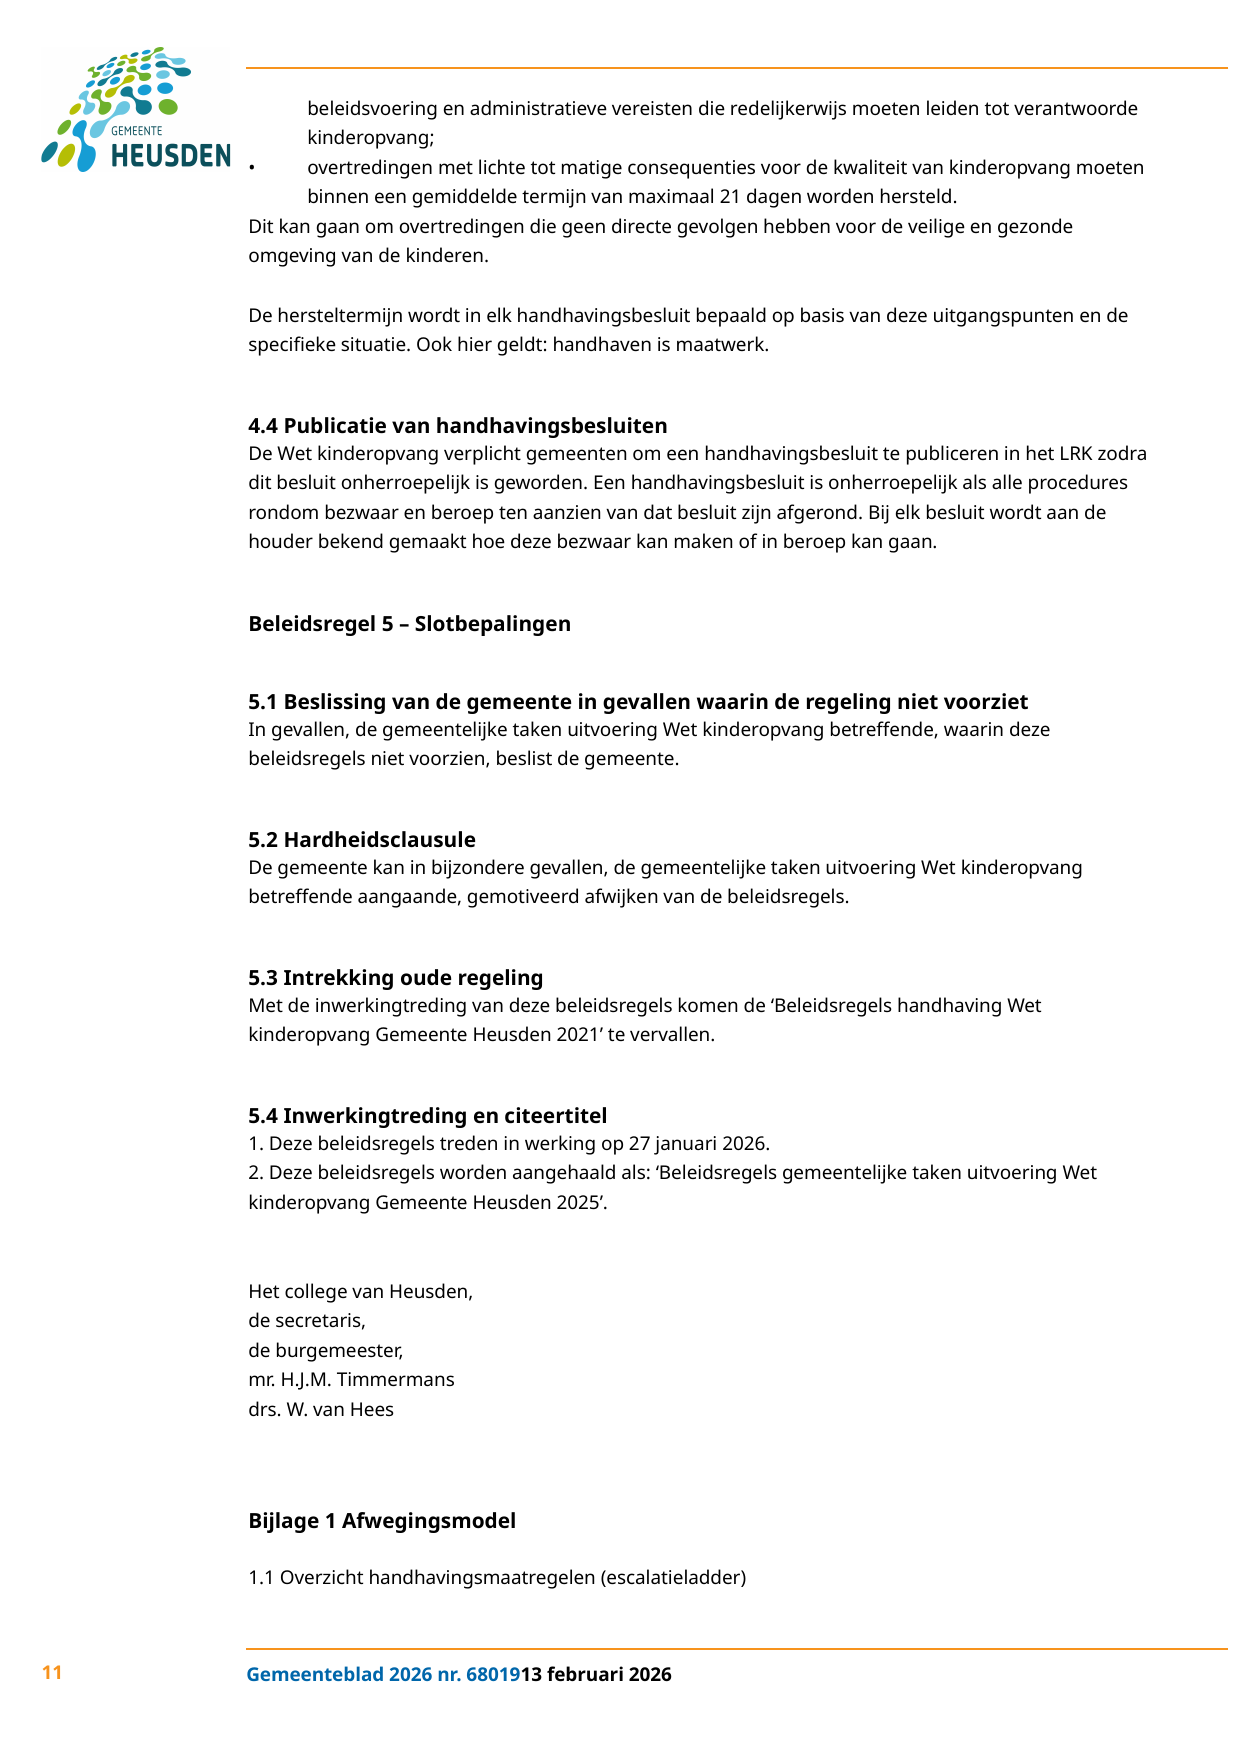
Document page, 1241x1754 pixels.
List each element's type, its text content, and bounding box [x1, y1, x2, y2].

text Met de inwerkingtreding van deze beleidsregels komen de ‘Beleidsregels handhaving Wet kinderopvang Gemeente Heusden 2021’ te vervallen. [248, 992, 1152, 1047]
text Dit kan gaan om overtredingen die geen directe gevolgen hebben voor de veilige en gezonde omgeving van de kinderen. [248, 213, 1152, 268]
text 1.1 Overzicht handhavingsmaatregelen (escalatieladder) [248, 1564, 1152, 1589]
text In gevallen, de gemeentelijke taken uitvoering Wet kinderopvang betreffende, waarin deze beleidsregels niet voorzien, beslist de gemeente. [248, 716, 1152, 771]
text de secretaris, [248, 1307, 1152, 1333]
text 1. Deze beleidsregels treden in werking op 27 januari 2026. [248, 1130, 1152, 1156]
picture [41, 47, 231, 172]
text Bijlage 1 Afwegingsmodel [248, 1506, 1152, 1534]
text Beleidsregel 5 – Slotbepalingen [248, 609, 1152, 637]
text drs. W. van Hees [248, 1396, 1152, 1422]
text 5.2 Hardheidsclausule [248, 826, 1152, 854]
text 5.3 Intrekking oude regeling [248, 963, 1152, 992]
text 5.1 Beslissing van de gemeente in gevallen waarin de regeling niet voorziet [248, 687, 1152, 716]
text De Wet kinderopvang verplicht gemeenten om een handhavingsbesluit te publiceren in het LRK zodra dit besluit onherroepelijk is geworden. Een handhavingsbesluit is onherroepelijk als alle procedures rondom bezwaar en beroep ten aanzien van dat besluit zijn afgerond. Bij elk besluit wordt aan de houder bekend gemaakt hoe deze bezwaar kan maken of in beroep kan gaan. [248, 440, 1152, 554]
text Het college van Heusden, [248, 1278, 1152, 1304]
text de burgemeester, [248, 1337, 1152, 1363]
text 5.4 Inwerkingtreding en citeertitel [248, 1102, 1152, 1130]
text mr. H.J.M. Timmermans [248, 1367, 1152, 1392]
list overtredingen met lichte tot matige consequenties voor de kwaliteit van kinderopvang moeten binnen een gemiddelde termijn van maximaal 21 dagen worden hersteld. [248, 154, 1152, 209]
text De hersteltermijn wordt in elk handhavingsbesluit bepaald op basis van deze uitgangspunten en de specifieke situatie. Ook hier geldt: handhaven is maatwerk. [248, 302, 1152, 357]
text De gemeente kan in bijzondere gevallen, de gemeentelijke taken uitvoering Wet kinderopvang betreffende aangaande, gemotiveerd afwijken van de beleidsregels. [248, 854, 1152, 909]
list beleidsvoering en administratieve vereisten die redelijkerwijs moeten leiden tot verantwoorde kinderopvang; [248, 95, 1152, 150]
text 2. Deze beleidsregels worden aangehaald als: ‘Beleidsregels gemeentelijke taken uitvoering Wet kinderopvang Gemeente Heusden 2025’. [248, 1159, 1152, 1215]
text 4.4 Publicatie van handhavingsbesluiten [248, 411, 1152, 440]
